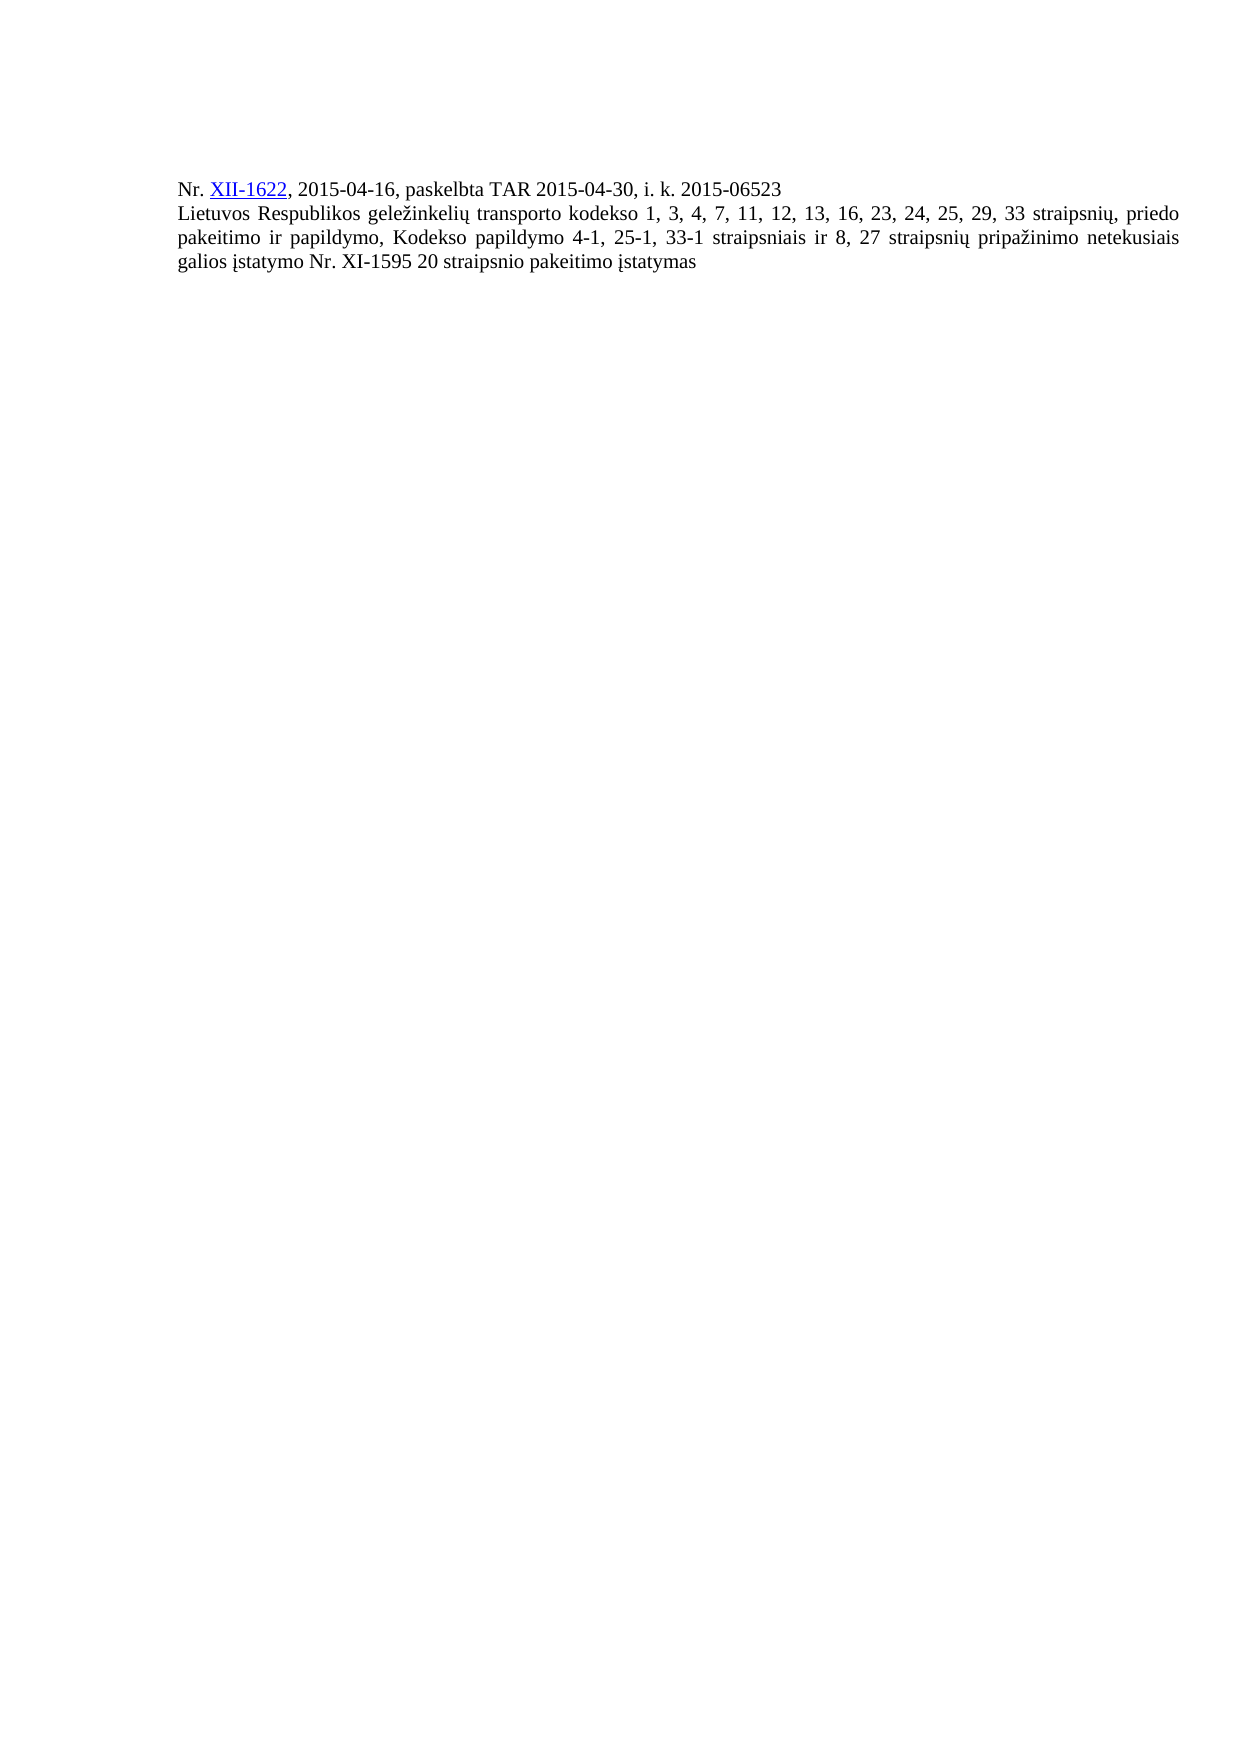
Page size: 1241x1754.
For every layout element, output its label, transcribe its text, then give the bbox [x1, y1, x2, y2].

text Nr. XII-1622, 2015-04-16, paskelbta TAR 2015-04-30, i. k. 2015-06523 [177, 177, 1181, 201]
text Lietuvos Respublikos geležinkelių transporto kodekso 1, 3, 4, 7, 11, 12, 13, 16, 23, 24, 25, 29, 33 straipsnių, priedo pakeitimo ir papildymo, Kodekso papildymo 4-1, 25-1, 33-1 straipsniais ir 8, 27 straipsnių pripažinimo netekusiais galios įstatymo Nr. XI-1595 20 straipsnio pakeitimo įstatymas [177, 201, 1181, 273]
